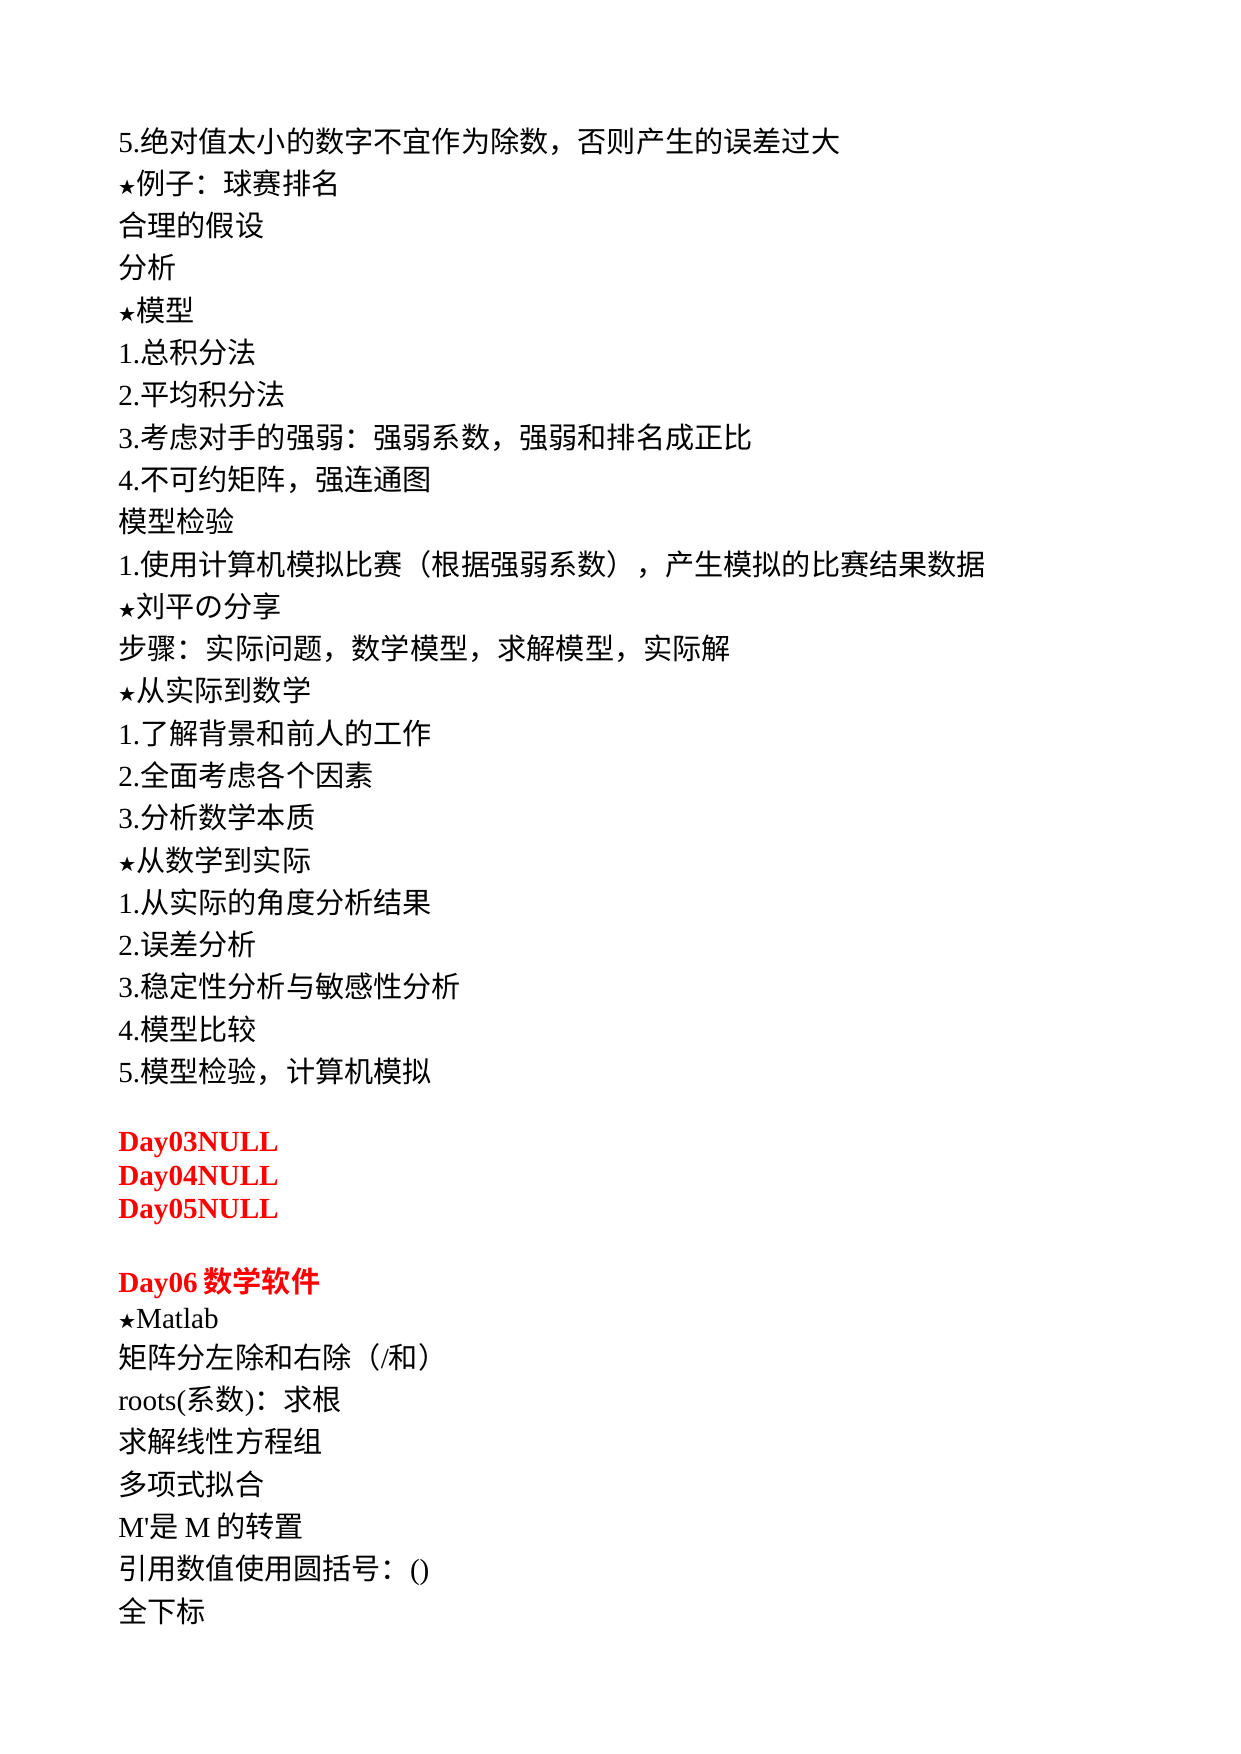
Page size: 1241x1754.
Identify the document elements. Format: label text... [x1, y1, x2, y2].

text Day03NULL [118, 1124, 1122, 1158]
text 5.绝对值太小的数字不宜作为除数，否则产生的误差过大 ★例子：球赛排名 合理的假设 分析 ★模型 1.总积分法 2.平均积分法 3.考虑对手的强弱：强弱系数，强弱和排名成正比 4.不可约矩阵，强连通图 模型检验 1.使用计算机模拟比赛（根据强弱系数），产生模拟的比赛结果数据 ★刘平の分享 步骤：实际问题，数学模型，求解模型，实际解 ★从实际到数学 1.了解背景和前人的工作 2.全面考虑各个因素 3.分析数学本质 ★从数学到实际 1.从实际的角度分析结果 2.误差分析 3.稳定性分析与敏感性分析 4.模型比较 5.模型检验，计算机模拟 [118, 118, 1122, 1124]
text Day04NULL [118, 1158, 1122, 1191]
text Day05NULL [118, 1191, 1122, 1225]
text Day06数学软件 ★Matlab 矩阵分左除和右除（/和） roots(系数)：求根 求解线性方程组 多项式拟合 M'是M的转置 引用数值使用圆括号：() 全下标 [118, 1258, 1122, 1630]
